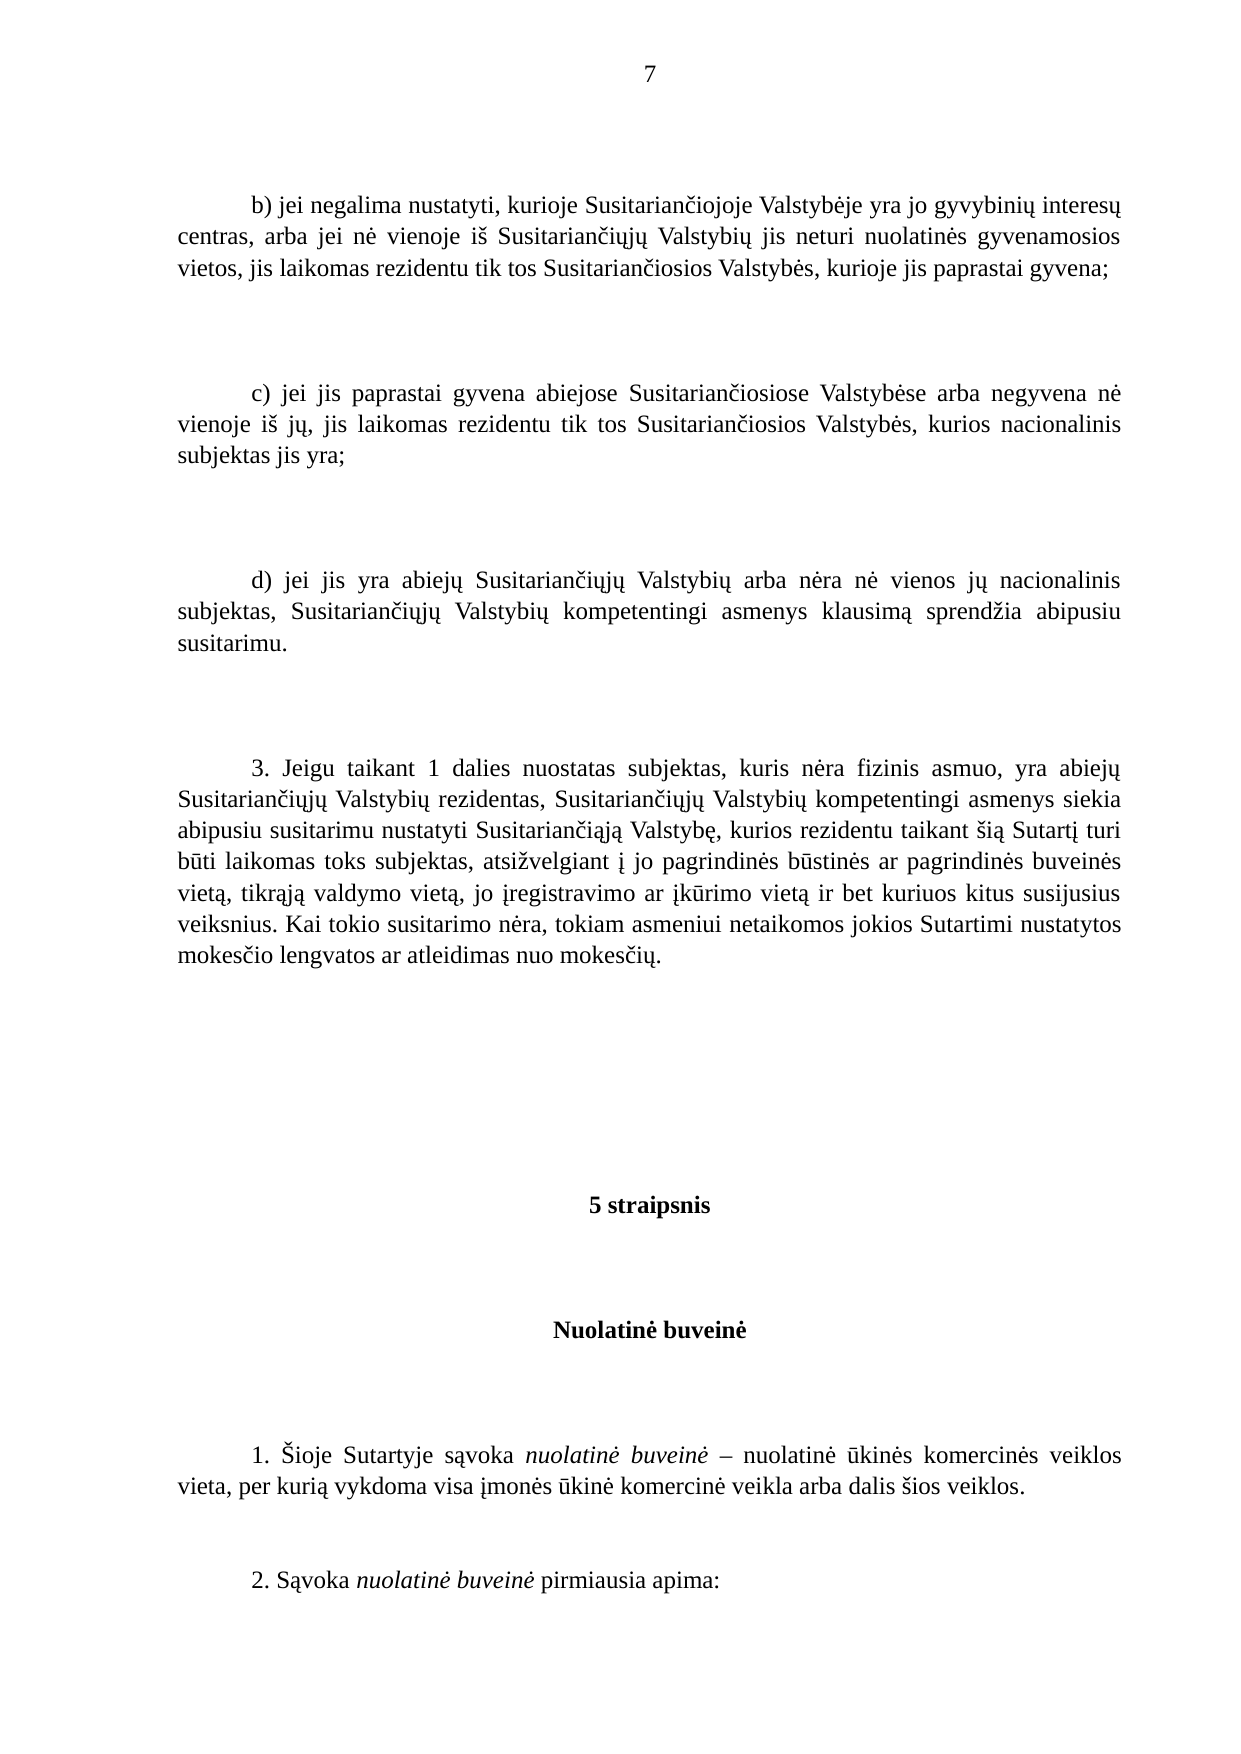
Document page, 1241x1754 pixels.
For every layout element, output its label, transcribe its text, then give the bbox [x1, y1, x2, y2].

text 1. Šioje Sutartyje sąvoka nuolatinė buveinė – nuolatinė ūkinės komercinės veiklos vieta, per kurią vykdoma visa įmonės ūkinė komercinė veikla arba dalis šios veiklos. [177, 1438, 1122, 1500]
text b) jei negalima nustatyti, kurioje Susitariančiojoje Valstybėje yra jo gyvybinių interesų centras, arba jei nė vienoje iš Susitariančiųjų Valstybių jis neturi nuolatinės gyvenamosios vietos, jis laikomas rezidentu tik tos Susitariančiosios Valstybės, kurioje jis paprastai gyvena; [177, 188, 1122, 281]
text 3. Jeigu taikant 1 dalies nuostatas subjektas, kuris nėra fizinis asmuo, yra abiejų Susitariančiųjų Valstybių rezidentas, Susitariančiųjų Valstybių kompetentingi asmenys siekia abipusiu susitarimu nustatyti Susitariančiąją Valstybę, kurios rezidentu taikant šią Sutartį turi būti laikomas toks subjektas, atsižvelgiant į jo pagrindinės būstinės ar pagrindinės buveinės vietą, tikrąją valdymo vietą, jo įregistravimo ar įkūrimo vietą ir bet kuriuos kitus susijusius veiksnius. Kai tokio susitarimo nėra, tokiam asmeniui netaikomos jokios Sutartimi nustatytos mokesčio lengvatos ar atleidimas nuo mokesčių. [177, 750, 1122, 969]
text 5 straipsnis [177, 1188, 1122, 1219]
text 2. Sąvoka nuolatinė buveinė pirmiausia apima: [177, 1563, 1122, 1594]
text Nuolatinė buveinė [177, 1313, 1122, 1344]
text d) jei jis yra abiejų Susitariančiųjų Valstybių arba nėra nė vienos jų nacionalinis subjektas, Susitariančiųjų Valstybių kompetentingi asmenys klausimą sprendžia abipusiu susitarimu. [177, 563, 1122, 656]
text c) jei jis paprastai gyvena abiejose Susitariančiosiose Valstybėse arba negyvena nė vienoje iš jų, jis laikomas rezidentu tik tos Susitariančiosios Valstybės, kurios nacionalinis subjektas jis yra; [177, 375, 1122, 469]
